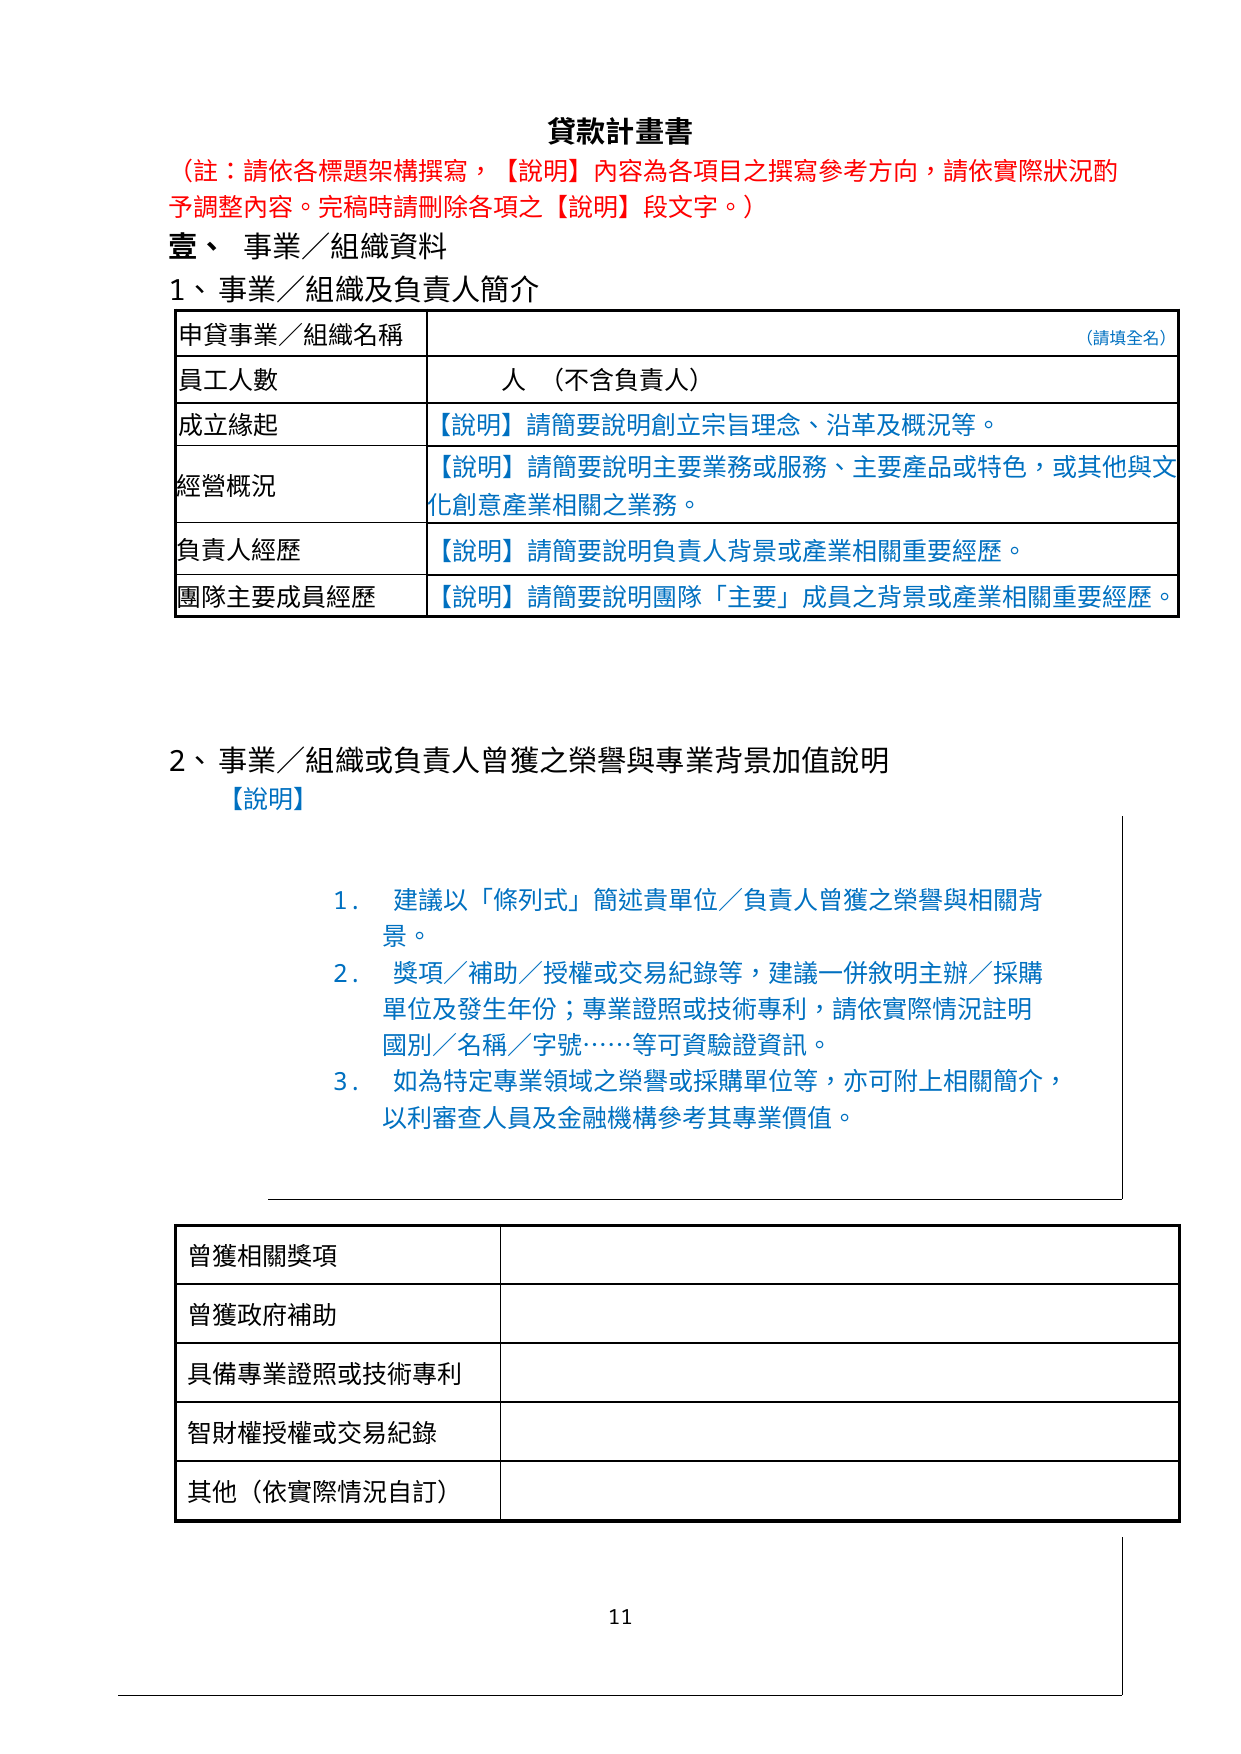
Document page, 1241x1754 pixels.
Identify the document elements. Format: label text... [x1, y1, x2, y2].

table_cell 人 （不含負責人） [428, 357, 1177, 402]
text 貸款計畫書 [118, 109, 1122, 151]
list 事業／組織及負責人簡介 [168, 266, 1122, 308]
table_cell 智財權授權或交易紀錄 [177, 1403, 500, 1460]
table_cell 【說明】請簡要說明創立宗旨理念、沿革及概況等。 [428, 404, 1177, 445]
table_cell 【說明】請簡要說明主要業務或服務、主要產品或特色，或其他與文化創意產業相關之業務。 [428, 447, 1177, 522]
table_cell 經營概況 [177, 446, 426, 522]
table_cell 成立緣起 [177, 404, 426, 445]
table_cell 團隊主要成員經歷 [177, 575, 426, 615]
text 【說明】 [218, 780, 1122, 816]
table_cell 其他（依實際情況自訂） [177, 1462, 500, 1519]
list 事業／組織資料 [168, 224, 1122, 266]
table_cell 負責人經歷 [177, 523, 426, 574]
table_header 曾獲相關獎項 [177, 1227, 500, 1283]
table_cell [501, 1403, 1178, 1460]
table_cell 員工人數 [177, 357, 426, 402]
table_cell [501, 1462, 1178, 1519]
list 如為特定專業領域之榮譽或採購單位等，亦可附上相關簡介，以利審查人員及金融機構參考其專業價值。 [268, 1062, 1122, 1199]
table_cell 具備專業證照或技術專利 [177, 1344, 500, 1401]
table_cell [501, 1344, 1178, 1401]
table_cell 【說明】請簡要說明負責人背景或產業相關重要經歷。 [428, 524, 1177, 574]
table_header 申貸事業／組織名稱 [177, 312, 426, 355]
list 事業／組織或負責人曾獲之榮譽與專業背景加值說明 [168, 737, 1122, 780]
table_cell 曾獲政府補助 [177, 1285, 500, 1342]
table_cell 【說明】請簡要說明團隊「主要」成員之背景或產業相關重要經歷。 [428, 576, 1177, 615]
list 獎項／補助／授權或交易紀錄等，建議一併敘明主辦／採購單位及發生年份；專業證照或技術專利，請依實際情況註明國別／名稱／字號……等可資驗證資訊。 [268, 953, 1122, 1062]
table_header [501, 1227, 1178, 1283]
table_cell [501, 1285, 1178, 1342]
list 建議以「條列式」簡述貴單位／負責人曾獲之榮譽與相關背景。 [268, 816, 1122, 953]
table_header （請填全名） [428, 312, 1177, 355]
text （註：請依各標題架構撰寫，【說明】內容為各項目之撰寫參考方向，請依實際狀況酌予調整內容。完稿時請刪除各項之【說明】段文字。） [168, 151, 1122, 224]
